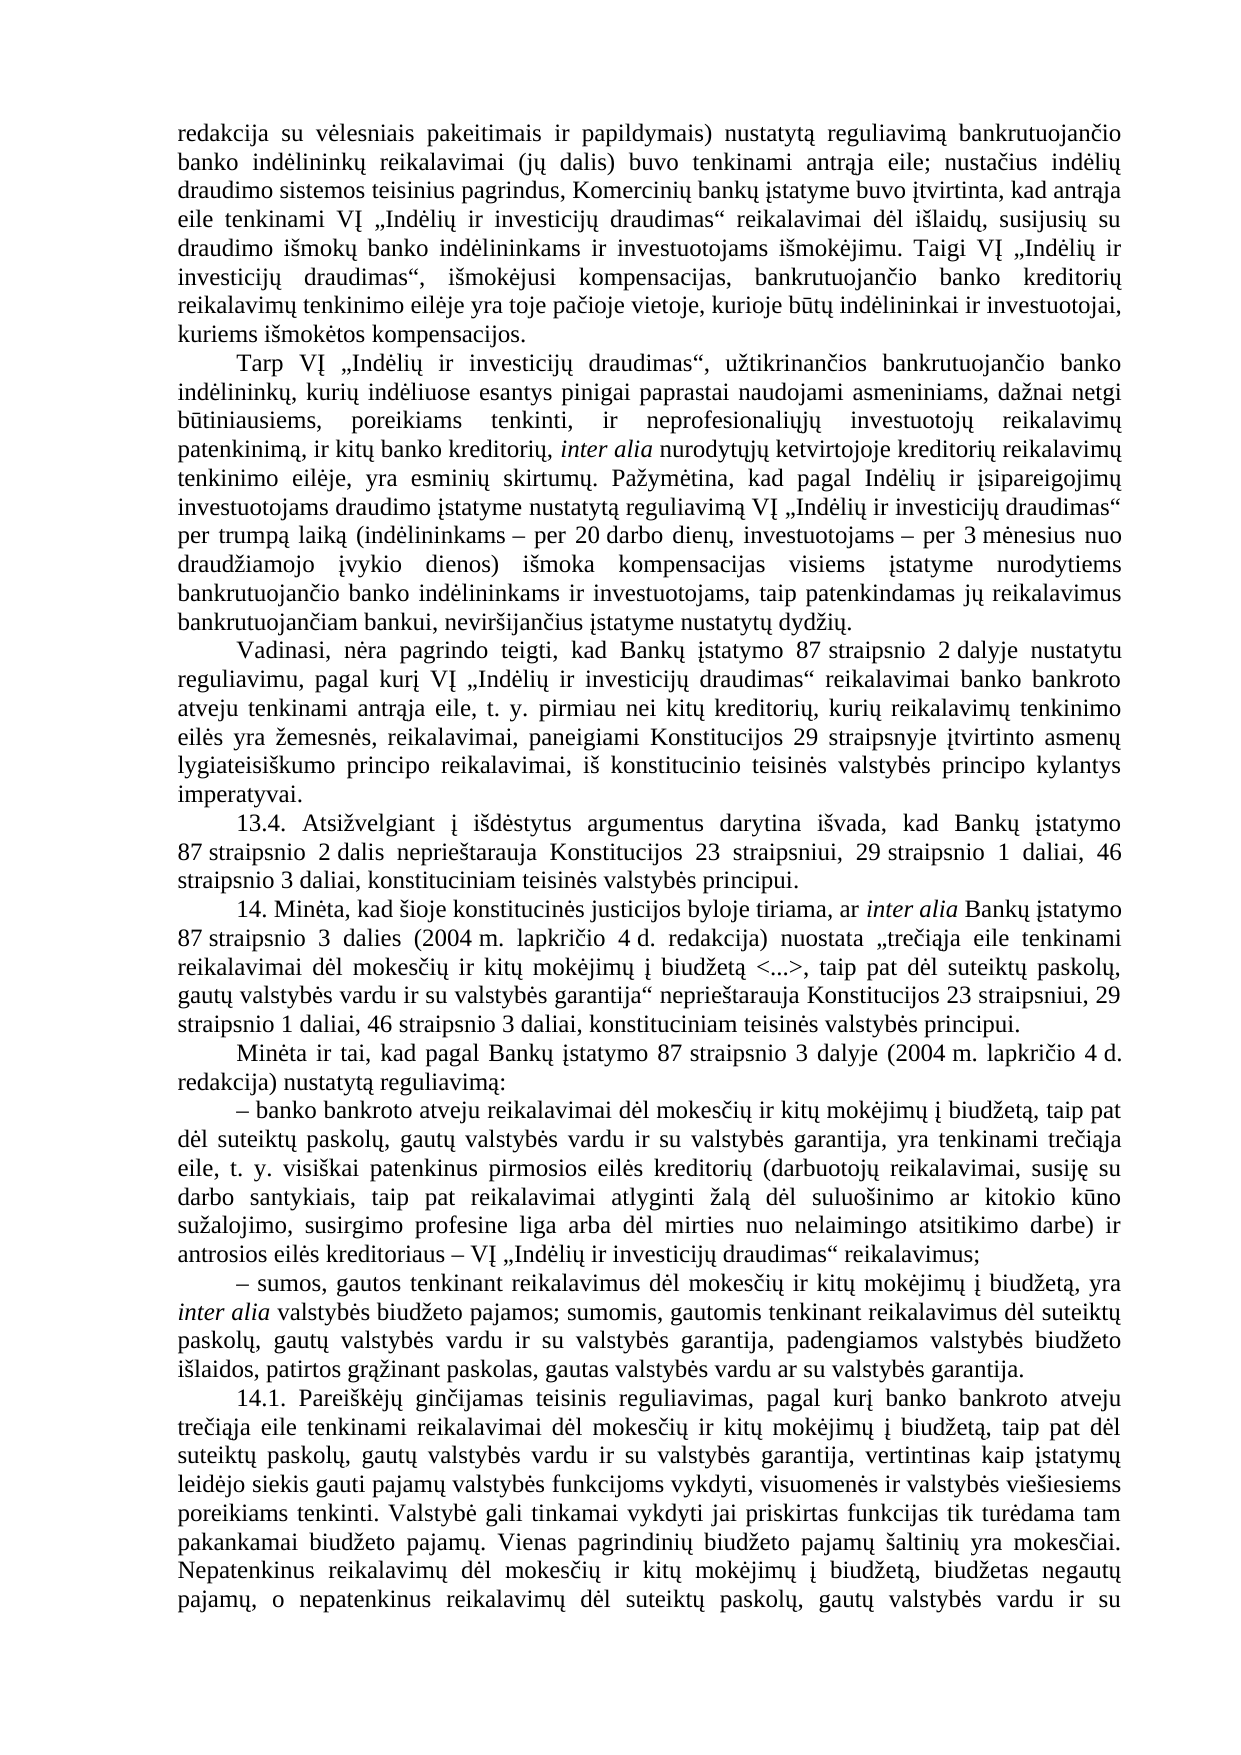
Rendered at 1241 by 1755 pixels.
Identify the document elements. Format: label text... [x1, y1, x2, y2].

text 13.4. Atsižvelgiant į išdėstytus argumentus darytina išvada, kad Bankų įstatymo 87 straipsnio 2 dalis neprieštarauja Konstitucijos 23 straipsniui, 29 straipsnio 1 daliai, 46 straipsnio 3 daliai, konstituciniam teisinės valstybės principui. [177, 808, 1122, 894]
text Tarp VĮ „Indėlių ir investicijų draudimas“, užtikrinančios bankrutuojančio banko indėlininkų, kurių indėliuose esantys pinigai paprastai naudojami asmeniniams, dažnai netgi būtiniausiems, poreikiams tenkinti, ir neprofesionaliųjų investuotojų reikalavimų patenkinimą, ir kitų banko kreditorių, inter alia nurodytųjų ketvirtojoje kreditorių reikalavimų tenkinimo eilėje, yra esminių skirtumų. Pažymėtina, kad pagal Indėlių ir įsipareigojimų investuotojams draudimo įstatyme nustatytą reguliavimą VĮ „Indėlių ir investicijų draudimas“ per trumpą laiką (indėlininkams – per 20 darbo dienų, investuotojams – per 3 mėnesius nuo draudžiamojo įvykio dienos) išmoka kompensacijas visiems įstatyme nurodytiems bankrutuojančio banko indėlininkams ir investuotojams, taip patenkindamas jų reikalavimus bankrutuojančiam bankui, neviršijančius įstatyme nustatytų dydžių. [177, 348, 1122, 636]
text redakcija su vėlesniais pakeitimais ir papildymais) nustatytą reguliavimą bankrutuojančio banko indėlininkų reikalavimai (jų dalis) buvo tenkinami antrąja eile; nustačius indėlių draudimo sistemos teisinius pagrindus, Komercinių bankų įstatyme buvo įtvirtinta, kad antrąja eile tenkinami VĮ „Indėlių ir investicijų draudimas“ reikalavimai dėl išlaidų, susijusių su draudimo išmokų banko indėlininkams ir investuotojams išmokėjimu. Taigi VĮ „Indėlių ir investicijų draudimas“, išmokėjusi kompensacijas, bankrutuojančio banko kreditorių reikalavimų tenkinimo eilėje yra toje pačioje vietoje, kurioje būtų indėlininkai ir investuotojai, kuriems išmokėtos kompensacijos. [177, 118, 1122, 348]
text Vadinasi, nėra pagrindo teigti, kad Bankų įstatymo 87 straipsnio 2 dalyje nustatytu reguliavimu, pagal kurį VĮ „Indėlių ir investicijų draudimas“ reikalavimai banko bankroto atveju tenkinami antrąja eile, t. y. pirmiau nei kitų kreditorių, kurių reikalavimų tenkinimo eilės yra žemesnės, reikalavimai, paneigiami Konstitucijos 29 straipsnyje įtvirtinto asmenų lygiateisiškumo principo reikalavimai, iš konstitucinio teisinės valstybės principo kylantys imperatyvai. [177, 636, 1122, 808]
text Minėta ir tai, kad pagal Bankų įstatymo 87 straipsnio 3 dalyje (2004 m. lapkričio 4 d. redakcija) nustatytą reguliavimą: [177, 1038, 1122, 1096]
text 14.1. Pareiškėjų ginčijamas teisinis reguliavimas, pagal kurį banko bankroto atveju trečiąja eile tenkinami reikalavimai dėl mokesčių ir kitų mokėjimų į biudžetą, taip pat dėl suteiktų paskolų, gautų valstybės vardu ir su valstybės garantija, vertintinas kaip įstatymų leidėjo siekis gauti pajamų valstybės funkcijoms vykdyti, visuomenės ir valstybės viešiesiems poreikiams tenkinti. Valstybė gali tinkamai vykdyti jai priskirtas funkcijas tik turėdama tam pakankamai biudžeto pajamų. Vienas pagrindinių biudžeto pajamų šaltinių yra mokesčiai. Nepatenkinus reikalavimų dėl mokesčių ir kitų mokėjimų į biudžetą, biudžetas negautų pajamų, o nepatenkinus reikalavimų dėl suteiktų paskolų, gautų valstybės vardu ir su [177, 1383, 1122, 1613]
text – sumos, gautos tenkinant reikalavimus dėl mokesčių ir kitų mokėjimų į biudžetą, yra inter alia valstybės biudžeto pajamos; sumomis, gautomis tenkinant reikalavimus dėl suteiktų paskolų, gautų valstybės vardu ir su valstybės garantija, padengiamos valstybės biudžeto išlaidos, patirtos grąžinant paskolas, gautas valstybės vardu ar su valstybės garantija. [177, 1268, 1122, 1383]
text 14. Minėta, kad šioje konstitucinės justicijos byloje tiriama, ar inter alia Bankų įstatymo 87 straipsnio 3 dalies (2004 m. lapkričio 4 d. redakcija) nuostata „trečiąja eile tenkinami reikalavimai dėl mokesčių ir kitų mokėjimų į biudžetą <...>, taip pat dėl suteiktų paskolų, gautų valstybės vardu ir su valstybės garantija“ neprieštarauja Konstitucijos 23 straipsniui, 29 straipsnio 1 daliai, 46 straipsnio 3 daliai, konstituciniam teisinės valstybės principui. [177, 894, 1122, 1038]
text – banko bankroto atveju reikalavimai dėl mokesčių ir kitų mokėjimų į biudžetą, taip pat dėl suteiktų paskolų, gautų valstybės vardu ir su valstybės garantija, yra tenkinami trečiąja eile, t. y. visiškai patenkinus pirmosios eilės kreditorių (darbuotojų reikalavimai, susiję su darbo santykiais, taip pat reikalavimai atlyginti žalą dėl suluošinimo ar kitokio kūno sužalojimo, susirgimo profesine liga arba dėl mirties nuo nelaimingo atsitikimo darbe) ir antrosios eilės kreditoriaus – VĮ „Indėlių ir investicijų draudimas“ reikalavimus; [177, 1096, 1122, 1268]
